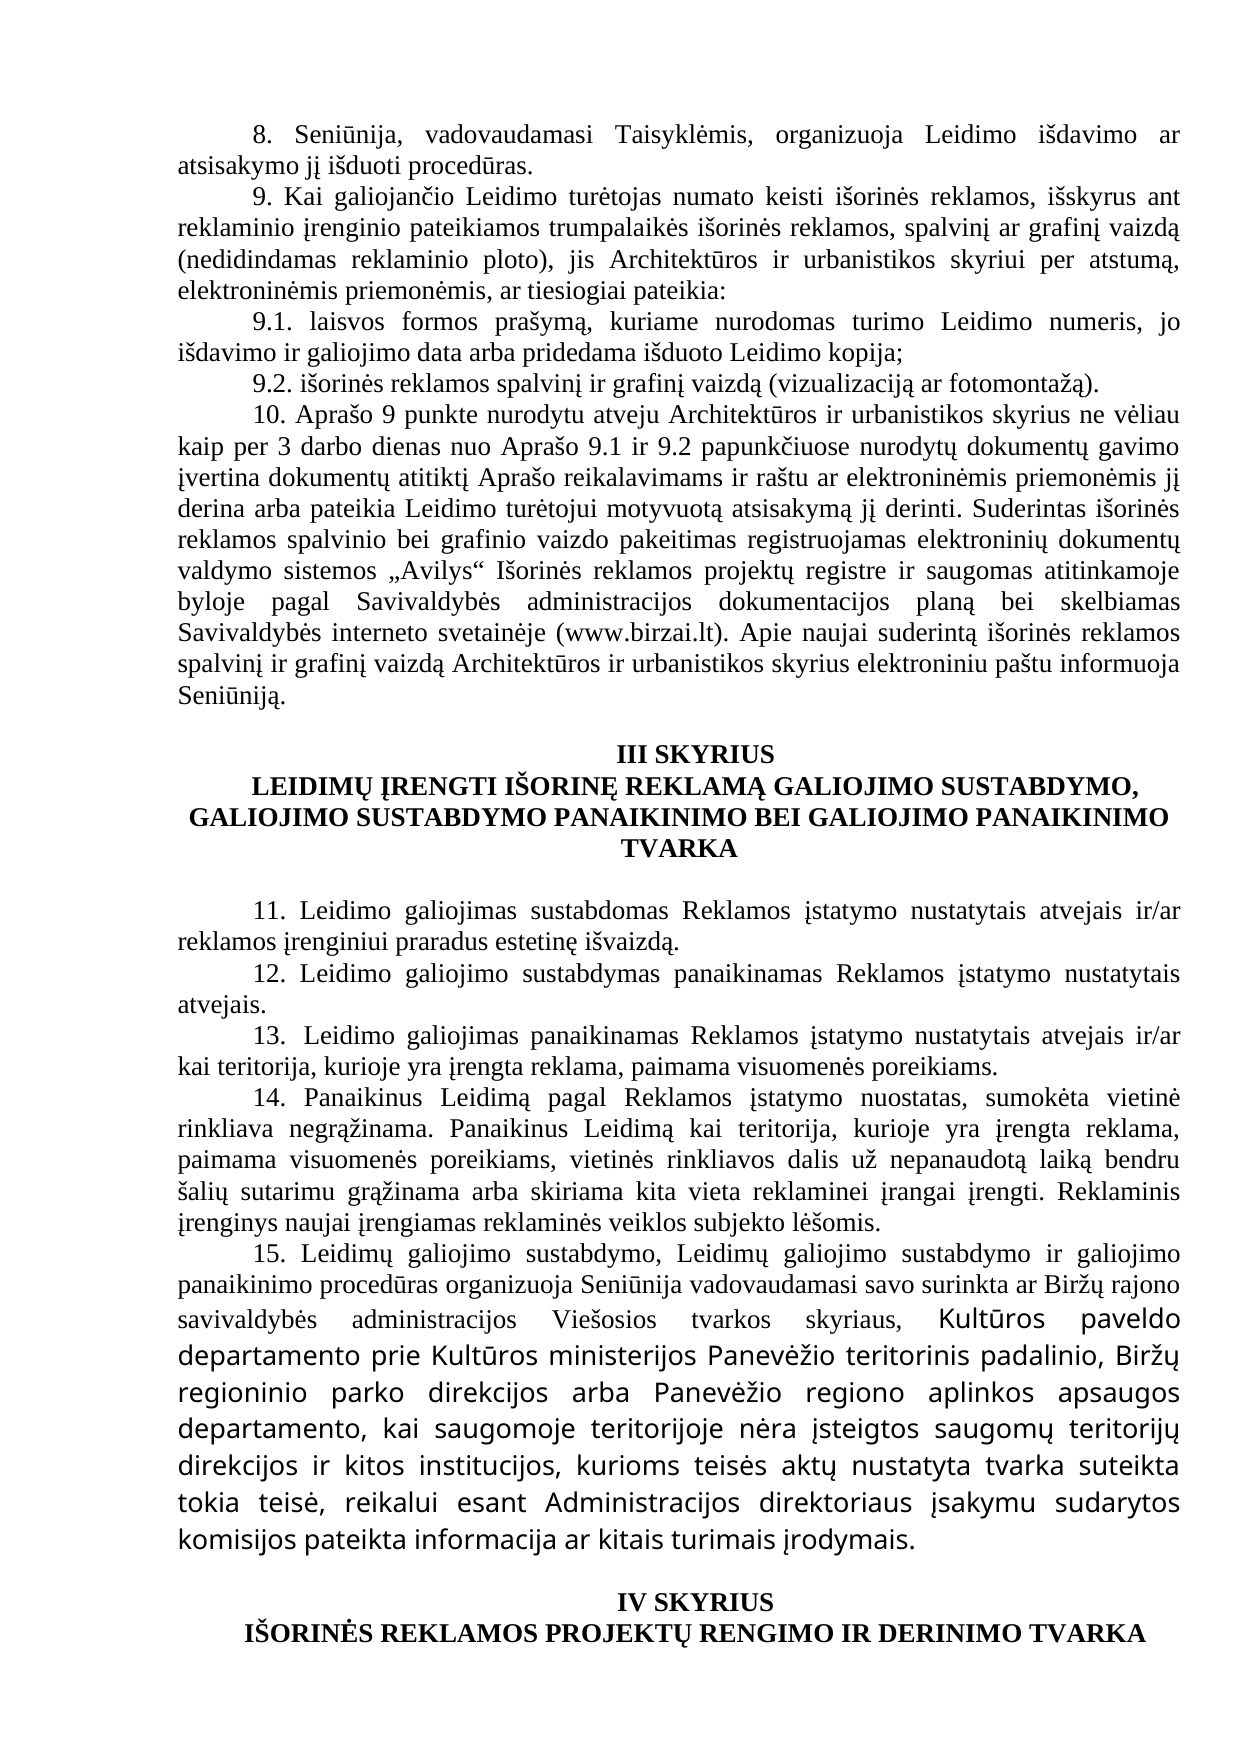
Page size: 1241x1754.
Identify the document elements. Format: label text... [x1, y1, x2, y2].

text IŠORINĖS REKLAMOS PROJEKTŲ RENGIMO IR DERINIMO TVARKA [177, 1617, 1181, 1648]
text 8. Seniūnija, vadovaudamasi Taisyklėmis, organizuoja Leidimo išdavimo ar atsisakymo jį išduoti procedūras. [177, 118, 1181, 180]
text 9.2. išorinės reklamos spalvinį ir grafinį vaizdą (vizualizaciją ar fotomontažą). [177, 367, 1181, 398]
text 14. Panaikinus Leidimą pagal Reklamos įstatymo nuostatas, sumokėta vietinė rinkliava negrąžinama. Panaikinus Leidimą kai teritorija, kurioje yra įrengta reklama, paimama visuomenės poreikiams, vietinės rinkliavos dalis už nepanaudotą laiką bendru šalių sutarimu grąžinama arba skiriama kita vieta reklaminei įrangai įrengti. Reklaminis įrenginys naujai įrengiamas reklaminės veiklos subjekto lėšomis. [177, 1081, 1181, 1237]
text III SKYRIUS [177, 739, 1181, 770]
text 13. Leidimo galiojimas panaikinamas Reklamos įstatymo nustatytais atvejais ir/ar kai teritorija, kurioje yra įrengta reklama, paimama visuomenės poreikiams. [177, 1019, 1181, 1081]
text 10. Aprašo 9 punkte nurodytu atveju Architektūros ir urbanistikos skyrius ne vėliau kaip per 3 darbo dienas nuo Aprašo 9.1 ir 9.2 papunkčiuose nurodytų dokumentų gavimo įvertina dokumentų atitiktį Aprašo reikalavimams ir raštu ar elektroninėmis priemonėmis jį derina arba pateikia Leidimo turėtojui motyvuotą atsisakymą jį derinti. Suderintas išorinės reklamos spalvinio bei grafinio vaizdo pakeitimas registruojamas elektroninių dokumentų valdymo sistemos „Avilys“ Išorinės reklamos projektų registre ir saugomas atitinkamoje byloje pagal Savivaldybės administracijos dokumentacijos planą bei skelbiamas Savivaldybės interneto svetainėje (www.birzai.lt). Apie naujai suderintą išorinės reklamos spalvinį ir grafinį vaizdą Architektūros ir urbanistikos skyrius elektroniniu paštu informuoja Seniūniją. [177, 398, 1181, 710]
text 11. Leidimo galiojimas sustabdomas Reklamos įstatymo nustatytais atvejais ir/ar reklamos įrenginiui praradus estetinę išvaizdą. [177, 894, 1181, 957]
text 12. Leidimo galiojimo sustabdymas panaikinamas Reklamos įstatymo nustatytais atvejais. [177, 957, 1181, 1019]
text LEIDIMŲ ĮRENGTI IŠORINĘ REKLAMĄ GALIOJIMO SUSTABDYMO, GALIOJIMO SUSTABDYMO PANAIKINIMO BEI GALIOJIMO PANAIKINIMO TVARKA [177, 770, 1181, 863]
text 9. Kai galiojančio Leidimo turėtojas numato keisti išorinės reklamos, išskyrus ant reklaminio įrenginio pateikiamos trumpalaikės išorinės reklamos, spalvinį ar grafinį vaizdą (nedidindamas reklaminio ploto), jis Architektūros ir urbanistikos skyriui per atstumą, elektroninėmis priemonėmis, ar tiesiogiai pateikia: [177, 180, 1181, 305]
text IV SKYRIUS [177, 1586, 1181, 1617]
text 9.1. laisvos formos prašymą, kuriame nurodomas turimo Leidimo numeris, jo išdavimo ir galiojimo data arba pridedama išduoto Leidimo kopija; [177, 305, 1181, 367]
text 15. Leidimų galiojimo sustabdymo, Leidimų galiojimo sustabdymo ir galiojimo panaikinimo procedūras organizuoja Seniūnija vadovaudamasi savo surinkta ar Biržų rajono savivaldybės administracijos Viešosios tvarkos skyriaus, Kultūros paveldo departamento prie Kultūros ministerijos Panevėžio teritorinis padalinio, Biržų regioninio parko direkcijos arba Panevėžio regiono aplinkos apsaugos departamento, kai saugomoje teritorijoje nėra įsteigtos saugomų teritorijų direkcijos ir kitos institucijos, kurioms teisės aktų nustatyta tvarka suteikta tokia teisė, reikalui esant Administracijos direktoriaus įsakymu sudarytos komisijos pateikta informacija ar kitais turimais įrodymais. [177, 1237, 1181, 1557]
